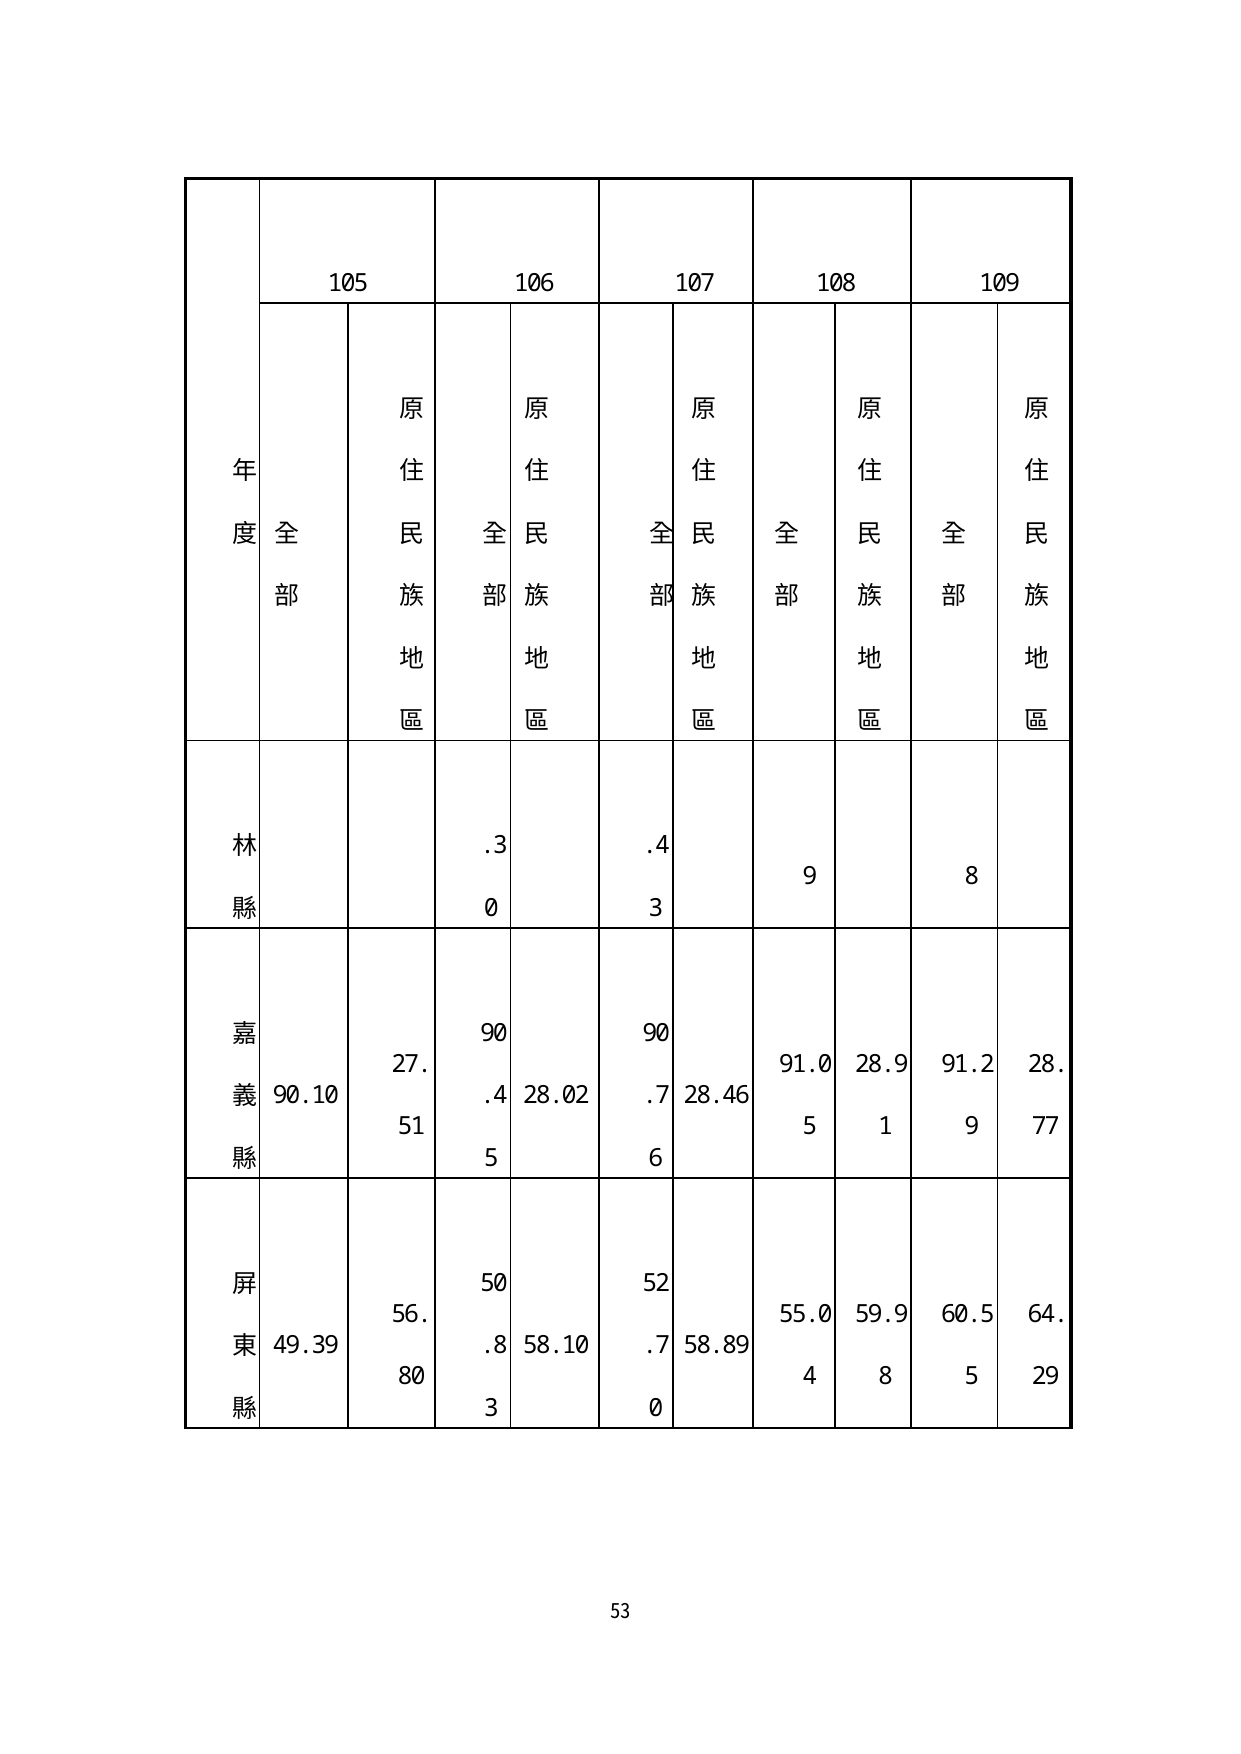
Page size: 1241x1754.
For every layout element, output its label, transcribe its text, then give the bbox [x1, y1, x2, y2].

table_cell 8 [912, 741, 997, 927]
table_cell 全部 [260, 304, 347, 740]
table_cell 60.55 [912, 1179, 997, 1427]
table_cell .30 [436, 741, 510, 927]
table_cell 全部 [912, 304, 997, 740]
table_cell [998, 741, 1069, 927]
table_cell [511, 741, 598, 927]
table_header 105 [260, 180, 434, 302]
table_cell 90.76 [600, 929, 672, 1177]
table_cell [836, 741, 910, 927]
table_cell 嘉義縣 [187, 929, 259, 1177]
table_header 108 [754, 180, 910, 302]
table_cell 原住民族地區 [674, 304, 752, 740]
table_cell 原住民族地區 [511, 304, 598, 740]
table_cell 原住民族地區 [836, 304, 910, 740]
table_cell 58.89 [674, 1179, 752, 1427]
table_cell 59.98 [836, 1179, 910, 1427]
table_cell 28.46 [674, 929, 752, 1177]
table_cell 52.70 [600, 1179, 672, 1427]
table_cell .43 [600, 741, 672, 927]
table_cell 90.10 [260, 929, 347, 1177]
table_header 年度 [187, 180, 259, 740]
table_cell 9 [754, 741, 834, 927]
table_cell 原住民族地區 [998, 304, 1069, 740]
table_cell 50.83 [436, 1179, 510, 1427]
table_cell 90.45 [436, 929, 510, 1177]
table_cell 58.10 [511, 1179, 598, 1427]
table_cell 91.29 [912, 929, 997, 1177]
table_cell 全部 [600, 304, 672, 740]
table_cell 64.29 [998, 1179, 1069, 1427]
table_cell 56.80 [349, 1179, 434, 1427]
table_header 109 [912, 180, 1069, 302]
table_cell 28.91 [836, 929, 910, 1177]
table_header 106 [436, 180, 598, 302]
table_cell 屏東縣 [187, 1179, 259, 1427]
table_cell 49.39 [260, 1179, 347, 1427]
table_cell [349, 741, 434, 927]
table_cell 91.05 [754, 929, 834, 1177]
table_cell 全部 [436, 304, 510, 740]
table_cell 林縣 [187, 741, 259, 927]
table_cell 原住民族地區 [349, 304, 434, 740]
table_cell 全部 [754, 304, 834, 740]
table_cell 28.77 [998, 929, 1069, 1177]
table_cell 55.04 [754, 1179, 834, 1427]
table_cell [260, 741, 347, 927]
table_cell [674, 741, 752, 927]
table_cell 28.02 [511, 929, 598, 1177]
table_cell 27.51 [349, 929, 434, 1177]
table_header 107 [600, 180, 752, 302]
